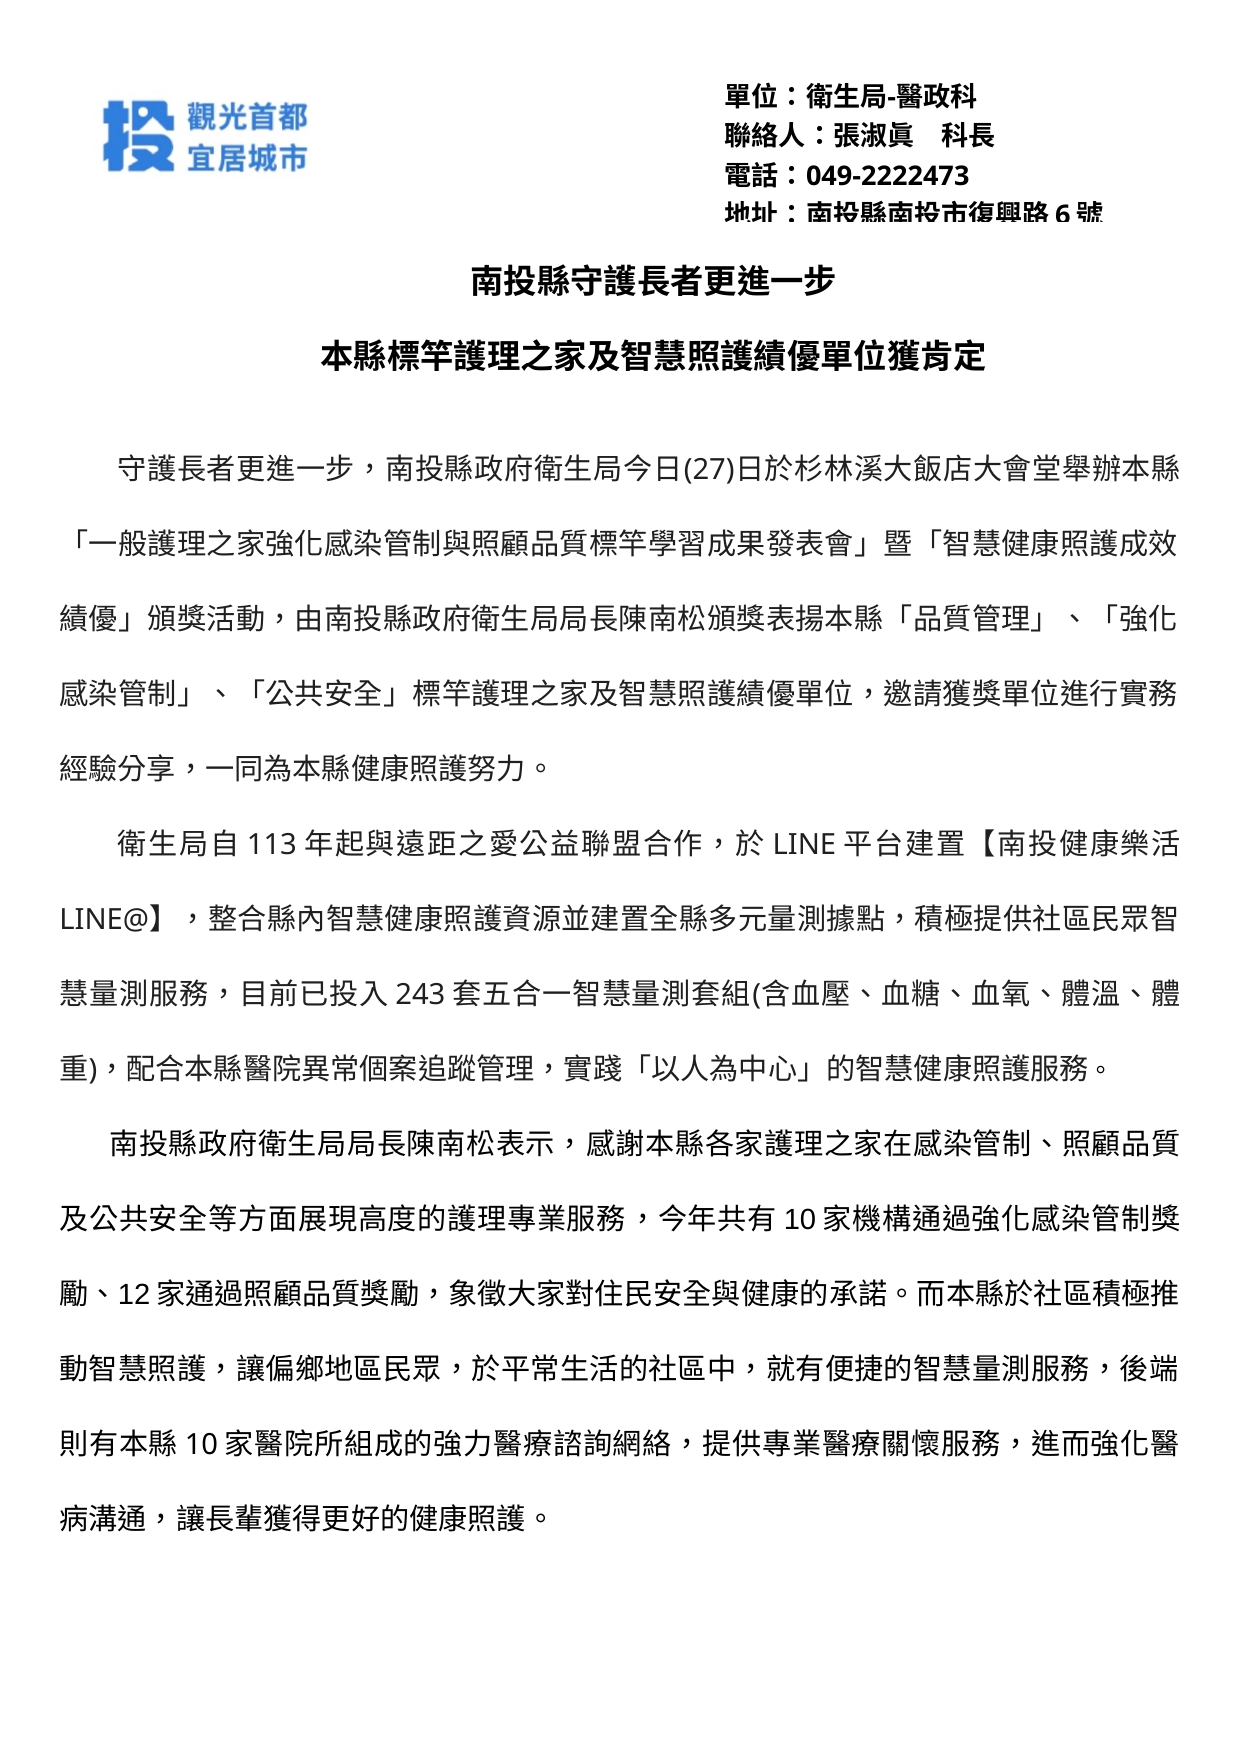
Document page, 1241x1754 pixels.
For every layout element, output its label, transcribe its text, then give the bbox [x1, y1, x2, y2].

text 守護長者更進一步，南投縣政府衛生局今日(27)日於杉林溪大飯店大會堂舉辦本縣「一般護理之家強化感染管制與照顧品質標竿學習成果發表會」暨「智慧健康照護成效績優」頒獎活動，由南投縣政府衛生局局長陳南松頒獎表揚本縣「品質管理」、「強化感染管制」、「公共安全」標竿護理之家及智慧照護績優單位，邀請獲獎單位進行實務經驗分享，一同為本縣健康照護努力。 [59, 429, 1181, 804]
text 聯絡人：張淑眞 科長 [724, 114, 1126, 153]
text 南投縣守護長者更進一步 [59, 242, 1181, 317]
text 單位：衛生局-醫政科 [724, 75, 1126, 114]
text 電話：049-2222473 [724, 153, 1126, 193]
text 衛生局自113年起與遠距之愛公益聯盟合作，於LINE平台建置【南投健康樂活LINE@】，整合縣內智慧健康照護資源並建置全縣多元量測據點，積極提供社區民眾智慧量測服務，目前已投入243套五合一智慧量測套組(含血壓、血糖、血氧、體溫、體重)，配合本縣醫院異常個案追蹤管理，實踐「以人為中心」的智慧健康照護服務。 [59, 804, 1181, 1104]
text 地址：南投縣南投市復興路6號 [724, 193, 1126, 221]
text 南投縣政府衛生局局長陳南松表示，感謝本縣各家護理之家在感染管制、照顧品質及公共安全等方面展現高度的護理專業服務，今年共有10家機構通過強化感染管制獎勵、12家通過照顧品質獎勵，象徵大家對住民安全與健康的承諾。而本縣於社區積極推動智慧照護，讓偏鄉地區民眾，於平常生活的社區中，就有便捷的智慧量測服務，後端則有本縣10家醫院所組成的強力醫療諮詢網絡，提供專業醫療關懷服務，進而強化醫病溝通，讓長輩獲得更好的健康照護。 [59, 1104, 1181, 1554]
picture [70, 79, 390, 196]
text 本縣標竿護理之家及智慧照護績優單位獲肯定 [59, 317, 1181, 429]
